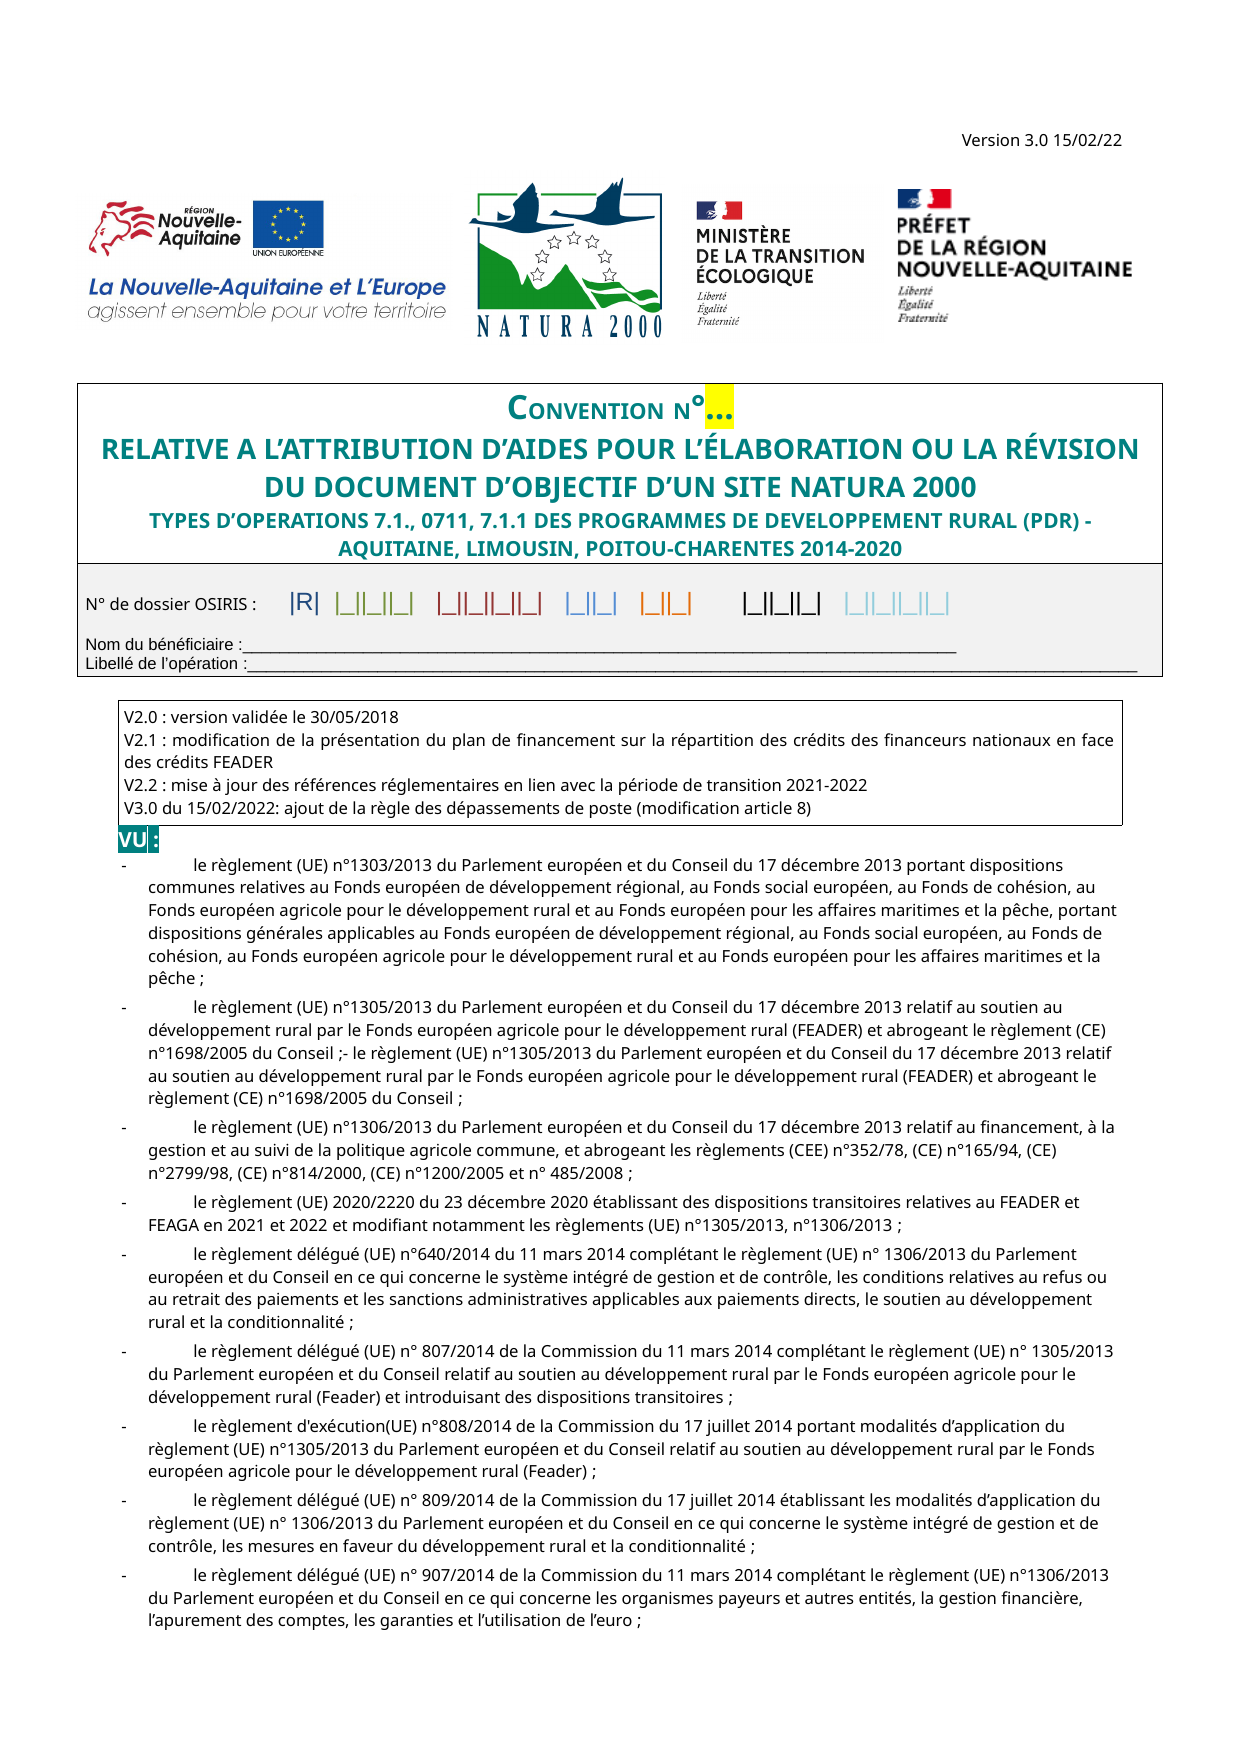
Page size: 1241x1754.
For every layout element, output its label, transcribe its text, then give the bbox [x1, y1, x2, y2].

picture [680, 184, 884, 343]
table_cell N° de dossier OSIRIS : |R| |_||_||_| |_||_||_||_| |_||_| |_||_| |_||_||_| |_||_||_||_| Nom du bénéficiaire :_____________________________________________________________________________ Libellé de l’opération :________________________________________________________________________________________________ [78, 564, 1162, 676]
list le règlement délégué (UE) n° 907/2014 de la Commission du 11 mars 2014 complétant le règlement (UE) n°1306/2013 du Parlement européen et du Conseil en ce qui concerne les organismes payeurs et autres entités, la gestion financière, l’apurement des comptes, les garanties et l’utilisation de l’euro ; [121, 1564, 1122, 1632]
picture [74, 193, 454, 330]
table_header [457, 181, 724, 368]
table_header [243, 330, 273, 368]
subtitle VU : [118, 826, 1122, 853]
table_header [724, 181, 918, 368]
picture [897, 189, 1132, 322]
table_header Convention n°… relative a l’attribution d’aides pour l’élaboration ou la révision du document d’objectif d’un site Natura 2000 Types d’operations 7.1., 0711, 7.1.1 DES PROGRAMMES DE DEVELOPPEMENT RURAL (PDR) - AQUITAINE, LIMOUSIN, POITOU-CHARENTES 2014-2020 [78, 384, 1162, 563]
table_header [929, 181, 1162, 368]
table_header V2.0 : version validée le 30/05/2018 V2.1 : modification de la présentation du plan de financement sur la répartition des crédits des financeurs nationaux en face des crédits FEADER V2.2 : mise à jour des références réglementaires en lien avec la période de transition 2021-2022 V3.0 du 15/02/2022: ajout de la règle des dépassements de poste (modification article 8) [119, 701, 1122, 825]
list le règlement délégué (UE) n° 809/2014 de la Commission du 17 juillet 2014 établissant les modalités d’application du règlement (UE) n° 1306/2013 du Parlement européen et du Conseil en ce qui concerne le système intégré de gestion et de contrôle, les mesures en faveur du développement rural et la conditionnalité ; [121, 1489, 1122, 1557]
list le règlement (UE) n°1305/2013 du Parlement européen et du Conseil du 17 décembre 2013 relatif au soutien au développement rural par le Fonds européen agricole pour le développement rural (FEADER) et abrogeant le règlement (CE) n°1698/2005 du Conseil ;- le règlement (UE) n°1305/2013 du Parlement européen et du Conseil du 17 décembre 2013 relatif au soutien au développement rural par le Fonds européen agricole pour le développement rural (FEADER) et abrogeant le règlement (CE) n°1698/2005 du Conseil ; [121, 996, 1122, 1110]
table_header [79, 330, 243, 368]
table_header [918, 322, 929, 368]
table_header [918, 181, 929, 189]
table_header [273, 181, 427, 193]
list le règlement d'exécution(UE) n°808/2014 de la Commission du 17 juillet 2014 portant modalités d’application du règlement (UE) n°1305/2013 du Parlement européen et du Conseil relatif au soutien au développement rural par le Fonds européen agricole pour le développement rural (Feader) ; [121, 1414, 1122, 1483]
picture [464, 170, 666, 345]
list le règlement (UE) 2020/2220 du 23 décembre 2020 établissant des dispositions transitoires relatives au FEADER et FEAGA en 2021 et 2022 et modifiant notamment les règlements (UE) n°1305/2013, n°1306/2013 ; [121, 1191, 1122, 1236]
table_header [243, 181, 273, 193]
table_header [273, 330, 427, 368]
list le règlement (UE) n°1303/2013 du Parlement européen et du Conseil du 17 décembre 2013 portant dispositions communes relatives au Fonds européen de développement régional, au Fonds social européen, au Fonds de cohésion, au Fonds européen agricole pour le développement rural et au Fonds européen pour les affaires maritimes et la pêche, portant dispositions générales applicables au Fonds européen de développement régional, au Fonds social européen, au Fonds de cohésion, au Fonds européen agricole pour le développement rural et au Fonds européen pour les affaires maritimes et la pêche ; [121, 853, 1122, 990]
list le règlement délégué (UE) n° 807/2014 de la Commission du 11 mars 2014 complétant le règlement (UE) n° 1305/2013 du Parlement européen et du Conseil relatif au soutien au développement rural par le Fonds européen agricole pour le développement rural (Feader) et introduisant des dispositions transitoires ; [121, 1340, 1122, 1408]
list le règlement (UE) n°1306/2013 du Parlement européen et du Conseil du 17 décembre 2013 relatif au financement, à la gestion et au suivi de la politique agricole commune, et abrogeant les règlements (CEE) n°352/78, (CE) n°165/94, (CE) n°2799/98, (CE) n°814/2000, (CE) n°1200/2005 et n° 485/2008 ; [121, 1116, 1122, 1184]
table_header [427, 181, 457, 368]
list le règlement délégué (UE) n°640/2014 du 11 mars 2014 complétant le règlement (UE) n° 1306/2013 du Parlement européen et du Conseil en ce qui concerne le système intégré de gestion et de contrôle, les conditions relatives au refus ou au retrait des paiements et les sanctions administratives applicables aux paiements directs, le soutien au développement rural et la conditionnalité ; [121, 1243, 1122, 1333]
table_header [79, 181, 243, 193]
